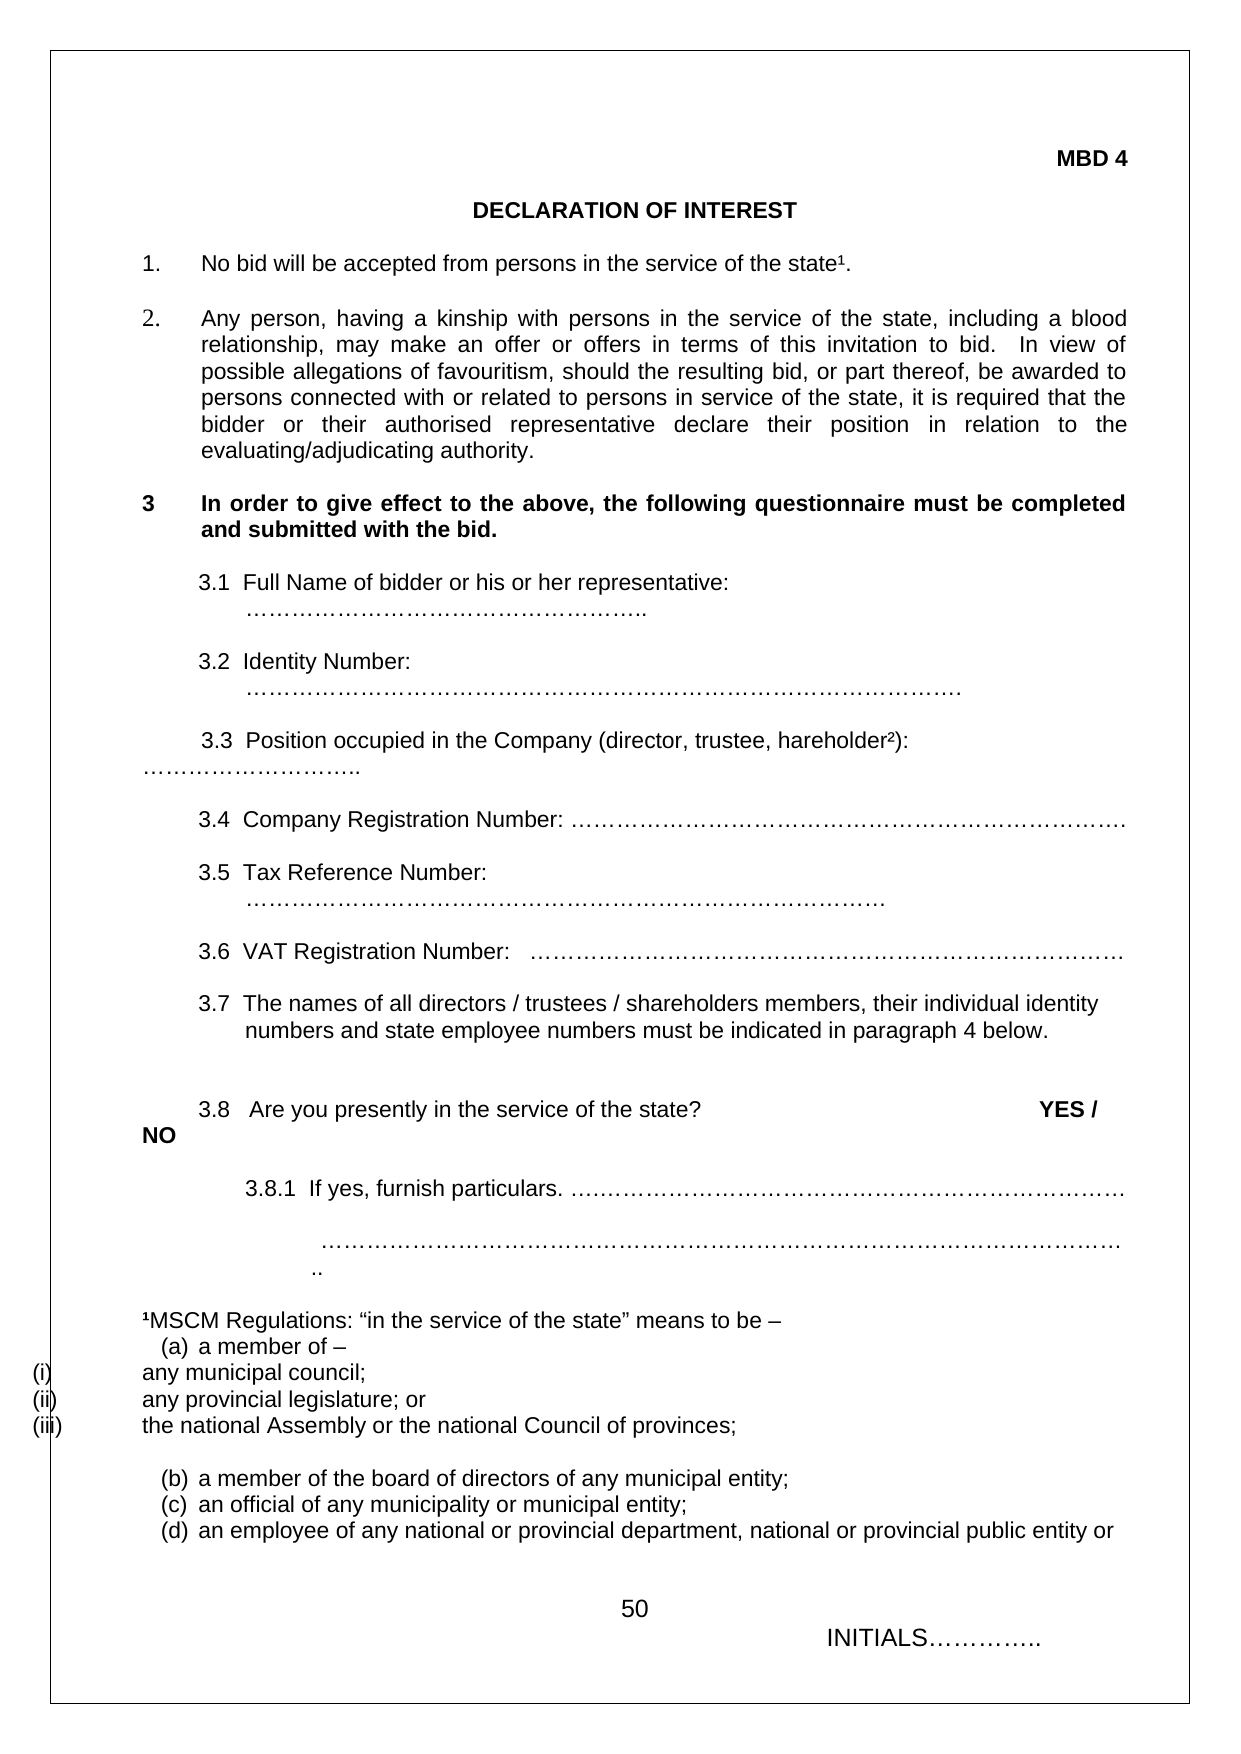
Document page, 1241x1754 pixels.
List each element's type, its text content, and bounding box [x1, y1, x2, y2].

list an official of any municipality or municipal entity; [161, 1491, 1128, 1517]
text ¹MSCM Regulations: “in the service of the state” means to be – [142, 1307, 1128, 1333]
text …………………………………………………………………………………………….. [311, 1227, 1128, 1280]
text 3.8.1 If yes, furnish particulars. ….…………………………………………………………… [245, 1175, 1128, 1201]
text 3.1 Full Name of bidder or his or her representative:…………………………………………….. [198, 569, 1128, 621]
text 3.8 Are you presently in the service of the state? YES / NO [142, 1096, 1128, 1148]
text 3.5 Tax Reference Number:………………………………………………………………………… [198, 858, 1128, 911]
text 3 In order to give effect to the above, the following questionnaire must be completed and submitted with the bid. [142, 489, 1128, 542]
text MBD 4 [142, 144, 1128, 171]
list a member of – [161, 1333, 1128, 1359]
list an employee of any national or provincial department, national or provincial public entity or [161, 1517, 1128, 1544]
text 3.2 Identity Number: …………………………………………………………………………………. [198, 648, 1128, 700]
text 1. No bid will be accepted from persons in the service of the state¹. [142, 250, 1128, 276]
text numbers and state employee numbers must be indicated in paragraph 4 below. [245, 1017, 1128, 1043]
list Any person, having a kinship with persons in the service of the state, including a blood relationship, may make an offer or offers in terms of this invitation to bid. In view of possible allegations of favouritism, should the resulting bid, or part thereof, be awarded to persons connected with or related to persons in service of the state, it is required that the bidder or their authorised representative declare their position in relation to the evaluating/adjudicating authority. [142, 303, 1128, 463]
text 3.7 The names of all directors / trustees / shareholders members, their individual identity [198, 990, 1128, 1017]
text 3.3 Position occupied in the Company (director, trustee, hareholder²):……………………….. [142, 727, 1128, 779]
list a member of the board of directors of any municipal entity; [161, 1465, 1128, 1491]
list any municipal council; [32, 1359, 50, 1386]
list the national Assembly or the national Council of provinces; [51, 1412, 1128, 1438]
list any municipal council; [51, 1359, 1128, 1386]
text 3.4 Company Registration Number: ………………………………………………………………. [198, 806, 1128, 832]
text DECLARATION OF INTEREST [142, 197, 1128, 224]
list any provincial legislature; or [51, 1386, 1128, 1412]
text 3.6 VAT Registration Number: …………………………………………………………………… [142, 938, 1128, 964]
